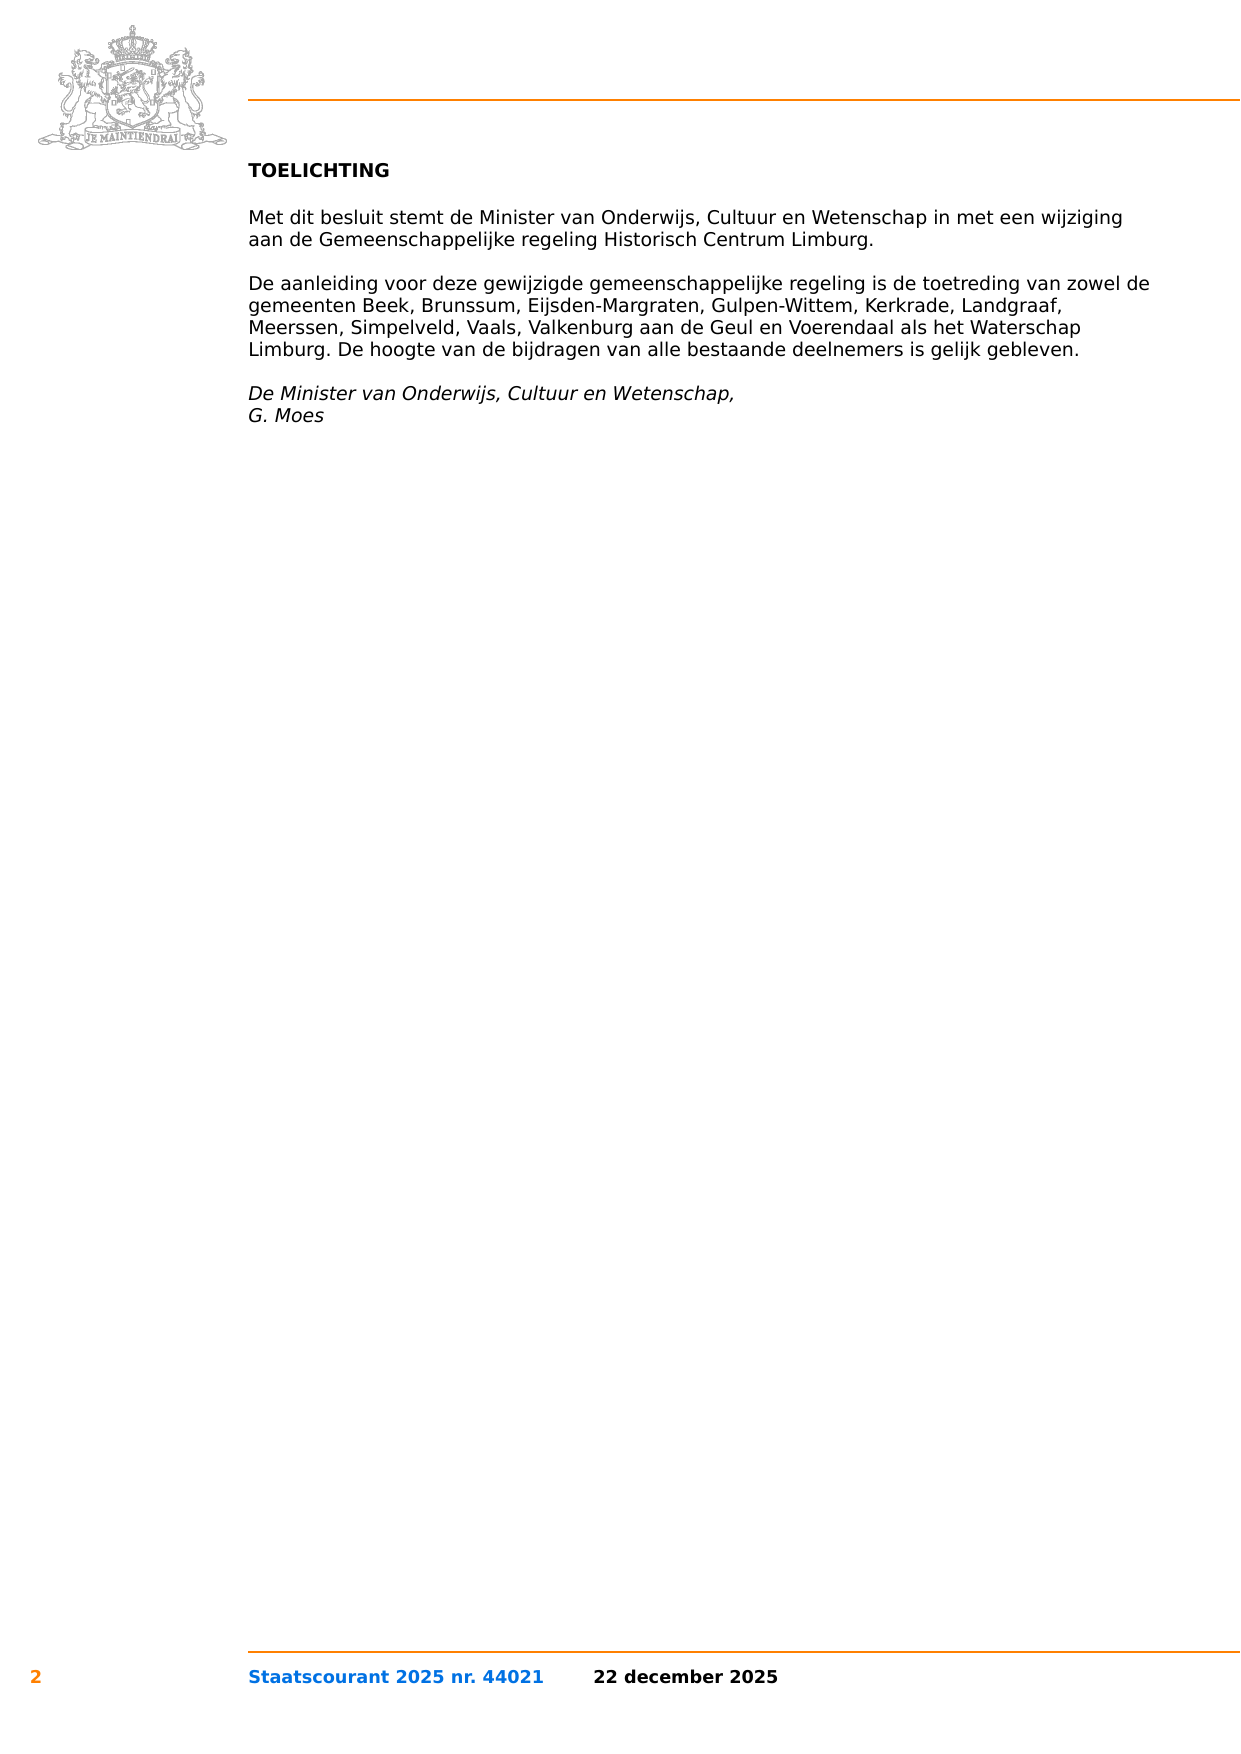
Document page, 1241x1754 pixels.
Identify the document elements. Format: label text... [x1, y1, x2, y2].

text Met dit besluit stemt de Minister van Onderwijs, Cultuur en Wetenschap in met een wijziging aan de Gemeenschappelijke regeling Historisch Centrum Limburg. [248, 207, 1163, 251]
subtitle TOELICHTING [248, 160, 1163, 182]
text De aanleiding voor deze gewijzigde gemeenschappelijke regeling is de toetreding van zowel de gemeenten Beek, Brunssum, Eijsden-Margraten, Gulpen-Wittem, Kerkrade, Landgraaf, Meerssen, Simpelveld, Vaals, Valkenburg aan de Geul en Voerendaal als het Waterschap Limburg. De hoogte van de bijdragen van alle bestaande deelnemers is gelijk gebleven. [248, 273, 1163, 361]
text De Minister van Onderwijs, Cultuur en Wetenschap, G. Moes [248, 382, 1163, 426]
picture [38, 25, 227, 150]
